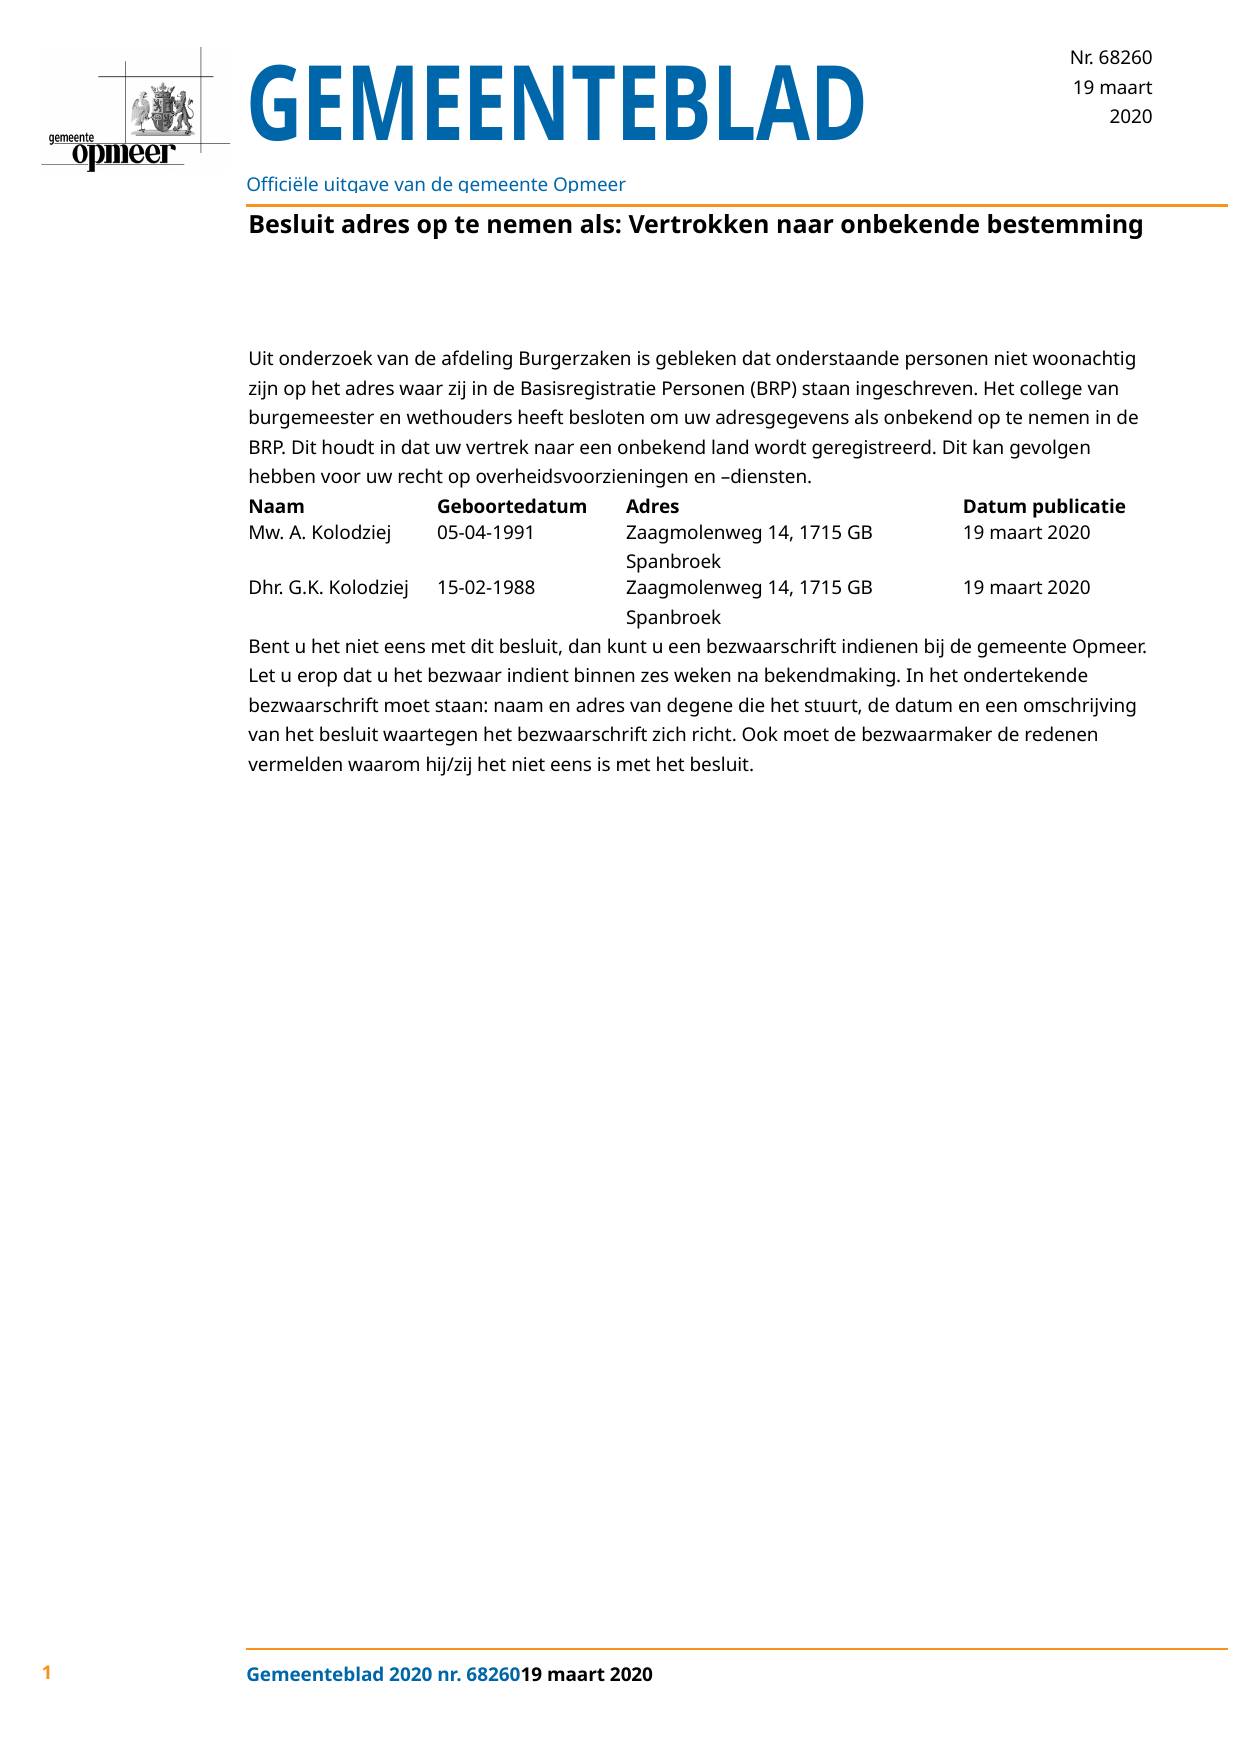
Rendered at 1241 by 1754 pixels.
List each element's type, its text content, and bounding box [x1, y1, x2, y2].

table_cell Dhr. G.K. Kolodziej [248, 574, 437, 630]
table_header Naam [248, 493, 437, 519]
table_cell 05-04-1991 [437, 519, 626, 574]
table_header Datum publicatie [963, 493, 1152, 519]
text Uit onderzoek van de afdeling Burgerzaken is gebleken dat onderstaande personen niet woonachtig zijn op het adres waar zij in de Basisregistratie Personen (BRP) staan ingeschreven. Het college van burgemeester en wethouders heeft besloten om uw adresgegevens als onbekend op te nemen in de BRP. Dit houdt in dat uw vertrek naar een onbekend land wordt geregistreerd. Dit kan gevolgen hebben voor uw recht op overheidsvoorzieningen en –diensten. [248, 345, 1152, 489]
table_cell 19 maart 2020 [963, 574, 1152, 630]
table_header Geboortedatum [437, 493, 626, 519]
picture [41, 47, 231, 172]
table_cell Zaagmolenweg 14, 1715 GB Spanbroek [626, 574, 963, 630]
table_cell 19 maart 2020 [963, 519, 1152, 574]
table_cell Mw. A. Kolodziej [248, 519, 437, 574]
table_cell 15-02-1988 [437, 574, 626, 630]
text Besluit adres op te nemen als: Vertrokken naar onbekende bestemming [248, 207, 1152, 241]
table_cell Zaagmolenweg 14, 1715 GB Spanbroek [626, 519, 963, 574]
text Bent u het niet eens met dit besluit, dan kunt u een bezwaarschrift indienen bij de gemeente Opmeer. Let u erop dat u het bezwaar indient binnen zes weken na bekendmaking. In het ondertekende bezwaarschrift moet staan: naam en adres van degene die het stuurt, de datum en een omschrijving van het besluit waartegen het bezwaarschrift zich richt. Ook moet de bezwaarmaker de redenen vermelden waarom hij/zij het niet eens is met het besluit. [248, 633, 1152, 777]
table_header Adres [626, 493, 963, 519]
